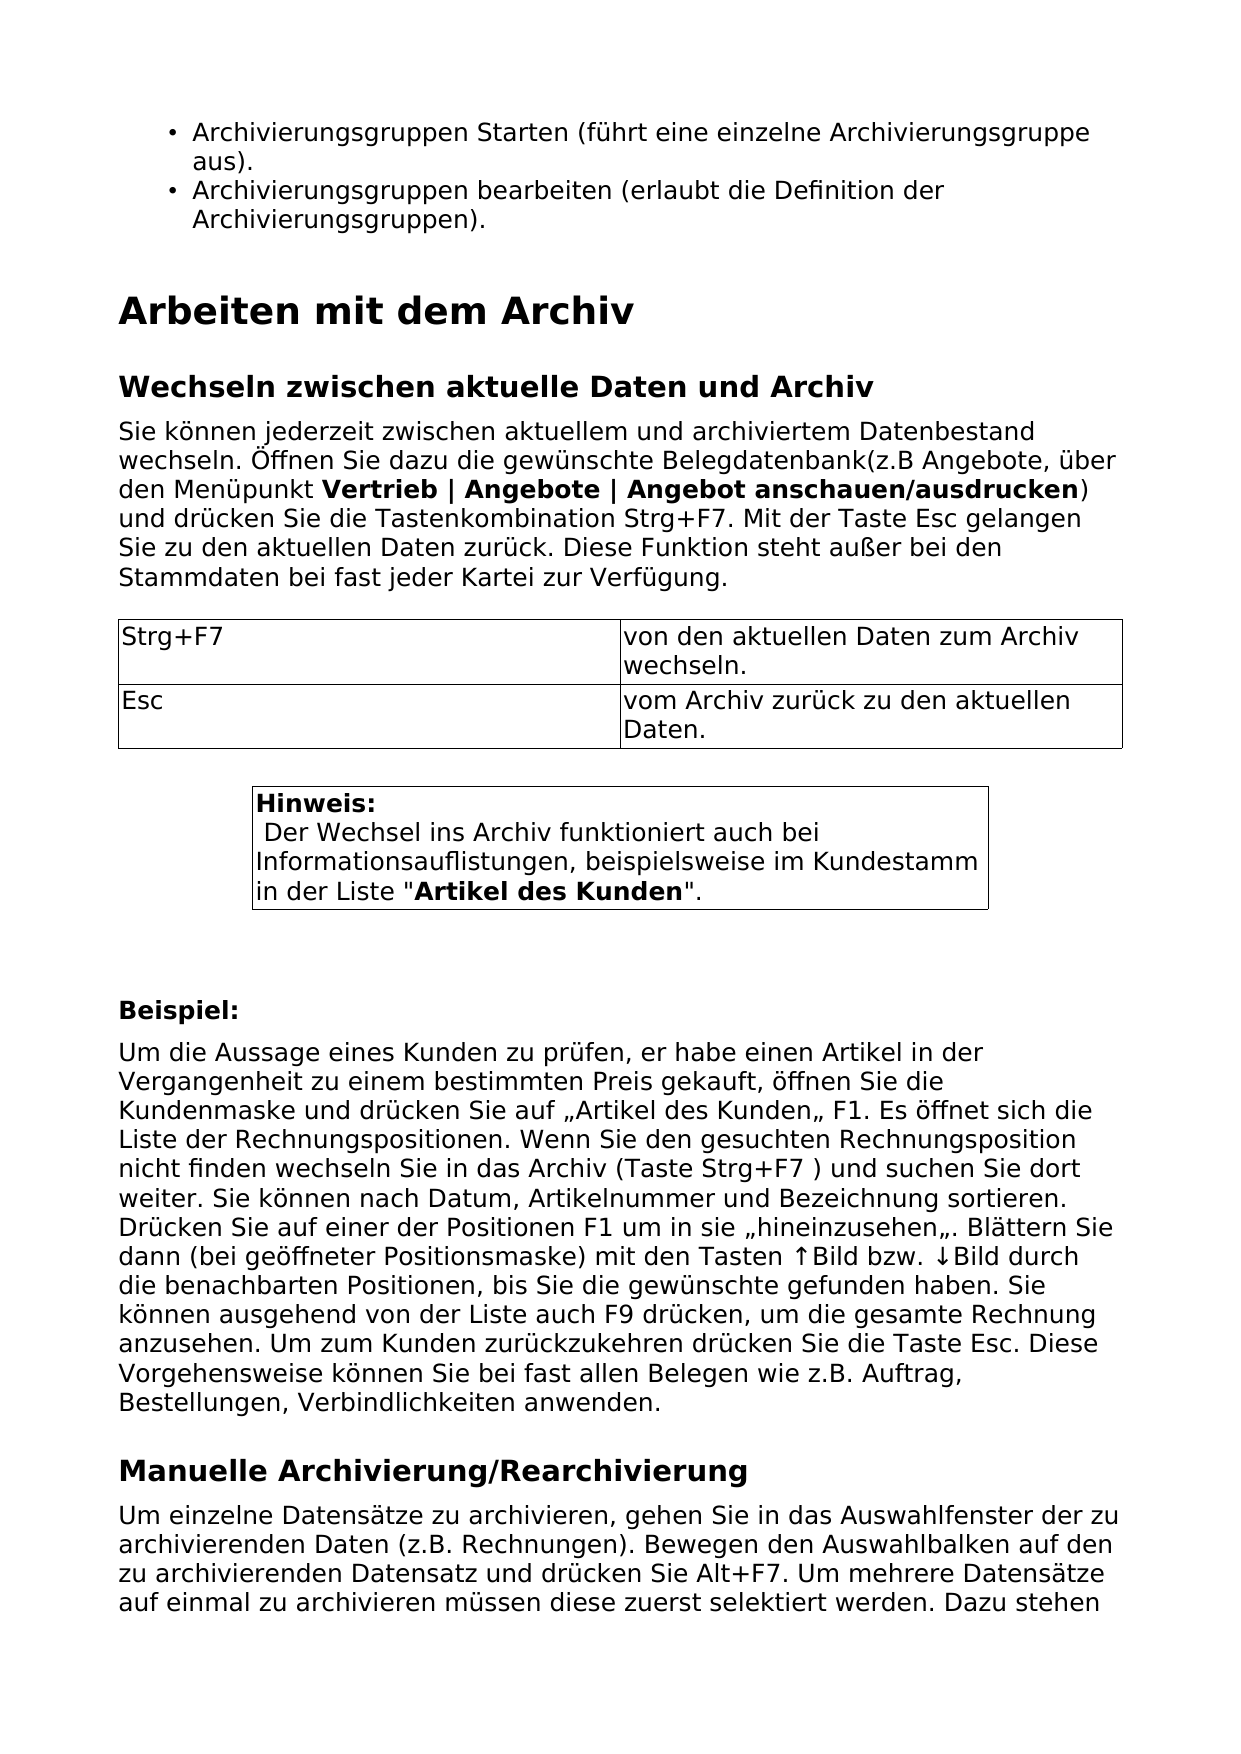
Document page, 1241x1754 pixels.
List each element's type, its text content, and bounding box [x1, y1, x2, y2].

table_header Strg+F7 [119, 620, 620, 683]
table_cell vom Archiv zurück zu den aktuellen Daten. [621, 685, 1122, 748]
subtitle Beispiel: [118, 996, 1122, 1026]
list Archivierungsgruppen Starten (führt eine einzelne Archivierungsgruppe aus). [177, 118, 1122, 176]
subtitle Arbeiten mit dem Archiv [118, 289, 1122, 333]
table_header von den aktuellen Daten zum Archiv wechseln. [621, 620, 1122, 683]
table_cell Esc [119, 685, 620, 748]
list Archivierungsgruppen bearbeiten (erlaubt die Definition der Archivierungsgruppen). [177, 176, 1122, 235]
subtitle Wechseln zwischen aktuelle Daten und Archiv [118, 370, 1122, 404]
text Um einzelne Datensätze zu archivieren, gehen Sie in das Auswahlfenster der zu archivierenden Daten (z.B. Rechnungen). Bewegen den Auswahlbalken auf den zu archivierenden Datensatz und drücken Sie Alt+F7. Um mehrere Datensätze auf einmal zu archivieren müssen diese zuerst selektiert werden. Dazu stehen [118, 1501, 1122, 1618]
text Sie können jederzeit zwischen aktuellem und archiviertem Datenbestand wechseln. Öffnen Sie dazu die gewünschte Belegdatenbank(z.B Angebote, über den Menüpunkt Vertrieb | Angebote | Angebot anschauen/ausdrucken) und drücken Sie die Tastenkombination Strg+F7. Mit der Taste Esc gelangen Sie zu den aktuellen Daten zurück. Diese Funktion steht außer bei den Stammdaten bei fast jeder Kartei zur Verfügung. [118, 417, 1122, 592]
text Um die Aussage eines Kunden zu prüfen, er habe einen Artikel in der Vergangenheit zu einem bestimmten Preis gekauft, öffnen Sie die Kundenmaske und drücken Sie auf „Artikel des Kunden„ F1. Es öffnet sich die Liste der Rechnungspositionen. Wenn Sie den gesuchten Rechnungsposition nicht finden wechseln Sie in das Archiv (Taste Strg+F7 ) und suchen Sie dort weiter. Sie können nach Datum, Artikelnummer und Bezeichnung sortieren. Drücken Sie auf einer der Positionen F1 um in sie „hineinzusehen„. Blättern Sie dann (bei geöffneter Positionsmaske) mit den Tasten ↑Bild bzw. ↓Bild durch die benachbarten Positionen, bis Sie die gewünschte gefunden haben. Sie können ausgehend von der Liste auch F9 drücken, um die gesamte Rechnung anzusehen. Um zum Kunden zurückzukehren drücken Sie die Taste Esc. Diese Vorgehensweise können Sie bei fast allen Belegen wie z.B. Auftrag, Bestellungen, Verbindlichkeiten anwenden. [118, 1038, 1122, 1417]
subtitle Manuelle Archivierung/Rearchivierung [118, 1455, 1122, 1489]
table_header Hinweis: Der Wechsel ins Archiv funktioniert auch bei Informationsauflistungen, beispielsweise im Kundestamm in der Liste "Artikel des Kunden". [253, 787, 988, 909]
